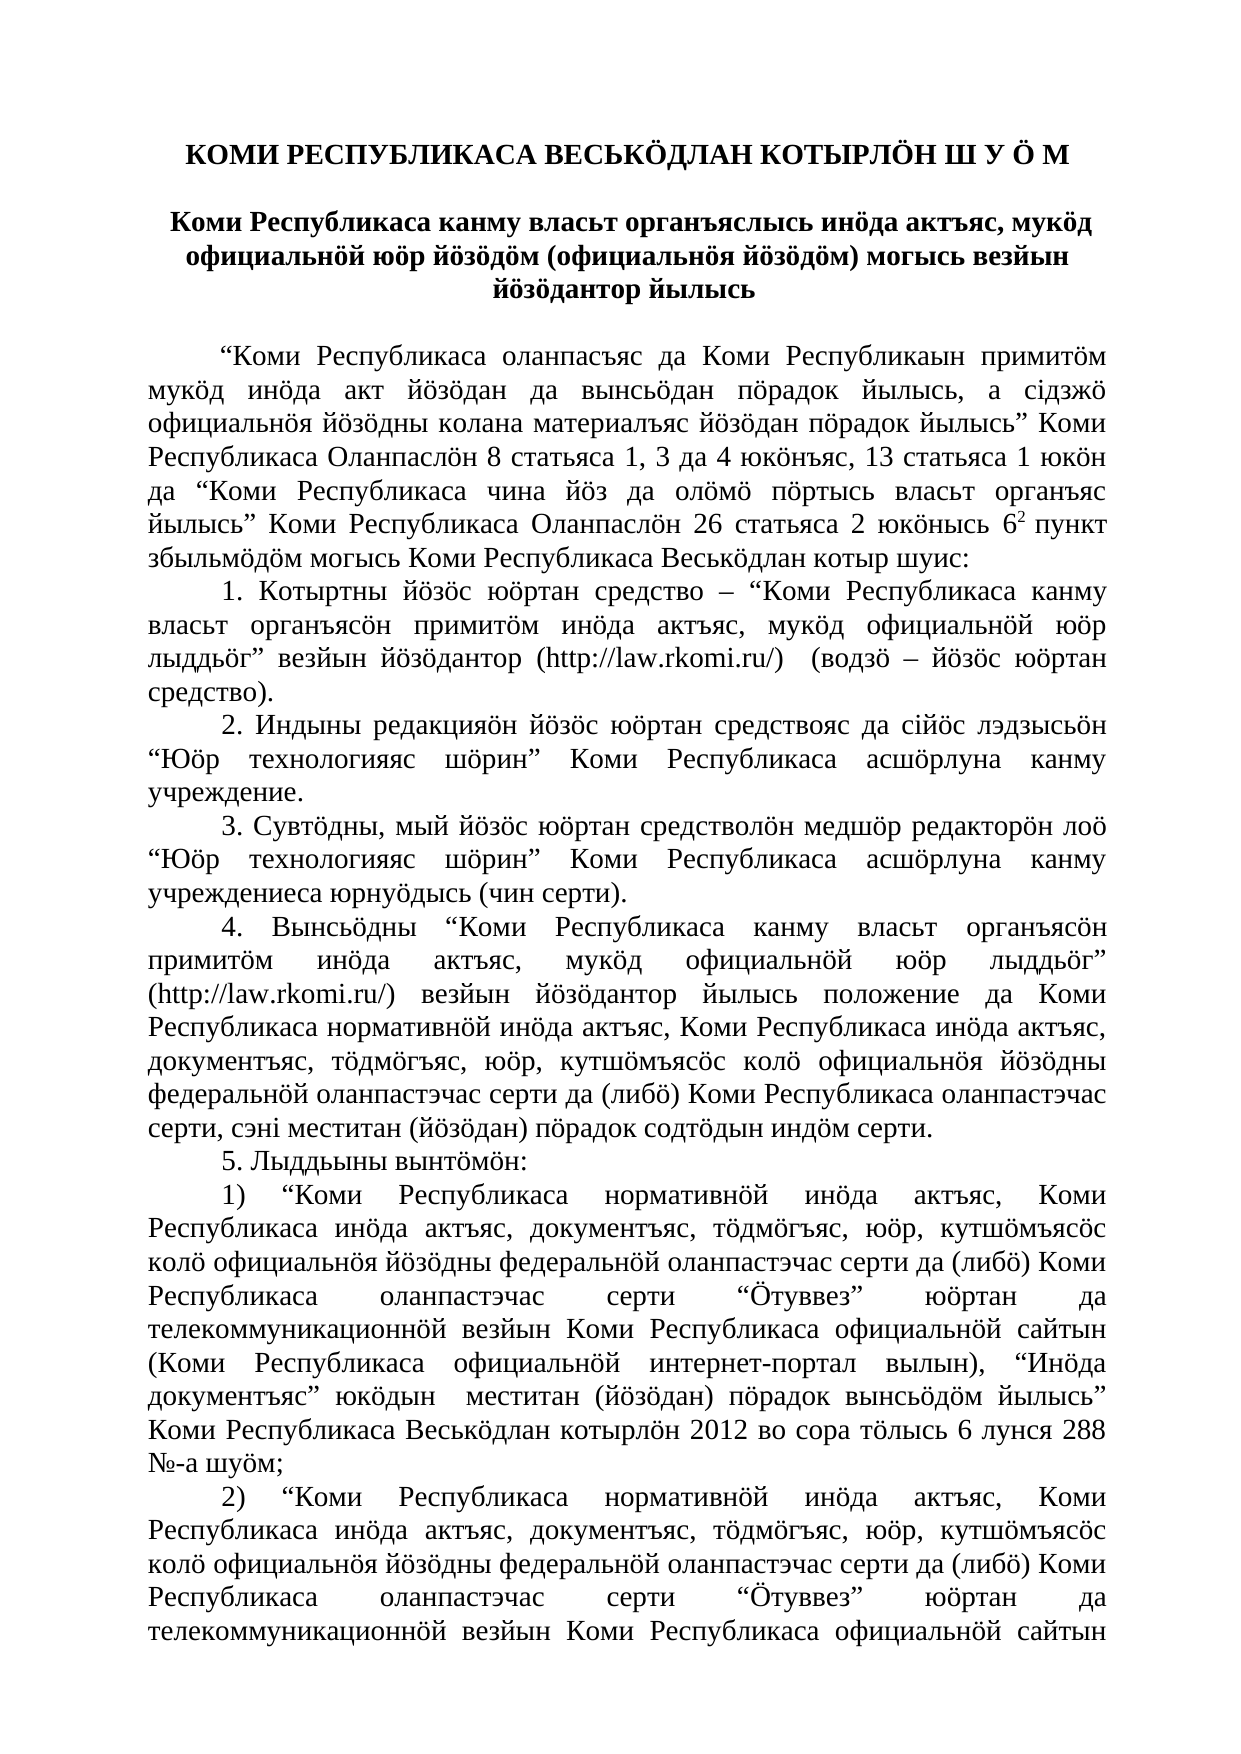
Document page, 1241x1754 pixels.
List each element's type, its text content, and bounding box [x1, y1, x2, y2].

text 1) “Коми Республикаса нормативнӧй инӧда актъяс, Коми Республикаса инӧда актъяс, документъяс, тӧдмӧгъяс, юӧр, кутшӧмъясӧс колӧ официальнӧя йӧзӧдны федеральнӧй оланпастэчас серти да (либӧ) Коми Республикаса оланпастэчас серти “Ӧтуввез” юӧртан да телекоммуникационнӧй везйын Коми Республикаса официальнӧй сайтын (Коми Республикаса официальнӧй интернет-портал вылын), “Инӧда документъяс” юкӧдын меститан (йӧзӧдан) пӧрадок вынсьӧдӧм йылысь” Коми Республикаса Веськӧдлан котырлӧн 2012 во сора тӧлысь 6 лунся 288 №-а шуӧм; [148, 1177, 1107, 1479]
text “Коми Республикаса оланпасъяс да Коми Республикаын примитöм мукöд инӧда акт йöзöдан да вынсьöдан пöрадок йылысь, а сiдзжö официальнöя йöзöдны колана материалъяс йöзöдан пöрадок йылысь” Коми Республикаса Оланпаслӧн 8 статьяса 1, 3 да 4 юкӧнъяс, 13 статьяса 1 юкӧн да “Коми Республикаса чина йöз да олöмö пöртысь власьт органъяс йылысь” Коми Республикаса Оланпаслӧн 26 статьяса 2 юкӧнысь 62 пункт збыльмӧдӧм могысь Коми Республикаса Веськӧдлан котыр шуис: [148, 338, 1107, 573]
text 3. Сувтӧдны, мый йӧзӧс юӧртан средстволӧн медшӧр редакторӧн лоӧ “Юӧр технологияяс шӧрин” Коми Республикаса асшӧрлуна канму учреждениеса юрнуӧдысь (чин серти). [148, 808, 1107, 909]
text 2. Индыны редакцияӧн йӧзӧс юӧртан средствояс да сійӧс лэдзысьӧн “Юӧр технологияяс шӧрин” Коми Республикаса асшӧрлуна канму учреждение. [148, 707, 1107, 808]
text 4. Вынсьӧдны “Коми Республикаса канму власьт органъясӧн примитӧм инӧда актъяс, мукӧд официальнӧй юӧр лыддьӧг” (http://law.rkomi.ru/) везйын йӧзӧдантор йылысь положение да Коми Республикаса нормативнӧй инӧда актъяс, Коми Республикаса инӧда актъяс, документъяс, тӧдмӧгъяс, юӧр, кутшӧмъясӧс колӧ официальнӧя йӧзӧдны федеральнӧй оланпастэчас серти да (либӧ) Коми Республикаса оланпастэчас серти, сэні меститан (йӧзӧдан) пӧрадок содтӧдын индӧм серти. [148, 909, 1107, 1143]
text 2) “Коми Республикаса нормативнӧй инӧда актъяс, Коми Республикаса инӧда актъяс, документъяс, тӧдмӧгъяс, юӧр, кутшӧмъясӧс колӧ официальнӧя йӧзӧдны федеральнӧй оланпастэчас серти да (либӧ) Коми Республикаса оланпастэчас серти “Ӧтуввез” юӧртан да телекоммуникационнӧй везйын Коми Республикаса официальнӧй сайтын [148, 1479, 1107, 1647]
text 5. Лыддьыны вынтӧмӧн: [148, 1143, 1107, 1177]
subtitle КОМИ РЕСПУБЛИКАСА ВЕСЬКӦДЛАН КОТЫРЛÖН Ш У Ö М [148, 137, 1107, 171]
text 1. Котыртны йӧзӧс юӧртан средство – “Коми Республикаса канму власьт органъясӧн примитӧм инӧда актъяс, мукӧд официальнӧй юӧр лыддьӧг” везйын йӧзӧдантор (http://law.rkomi.ru/) (водзӧ – йӧзӧс юӧртан средство). [148, 573, 1107, 707]
text Коми Республикаса канму власьт органъяслысь инӧда актъяс, мукӧд официальнӧй юӧр йӧзӧдӧм (официальнӧя йӧзӧдӧм) могысь везйын йӧзӧдантор йылысь [148, 204, 1107, 305]
